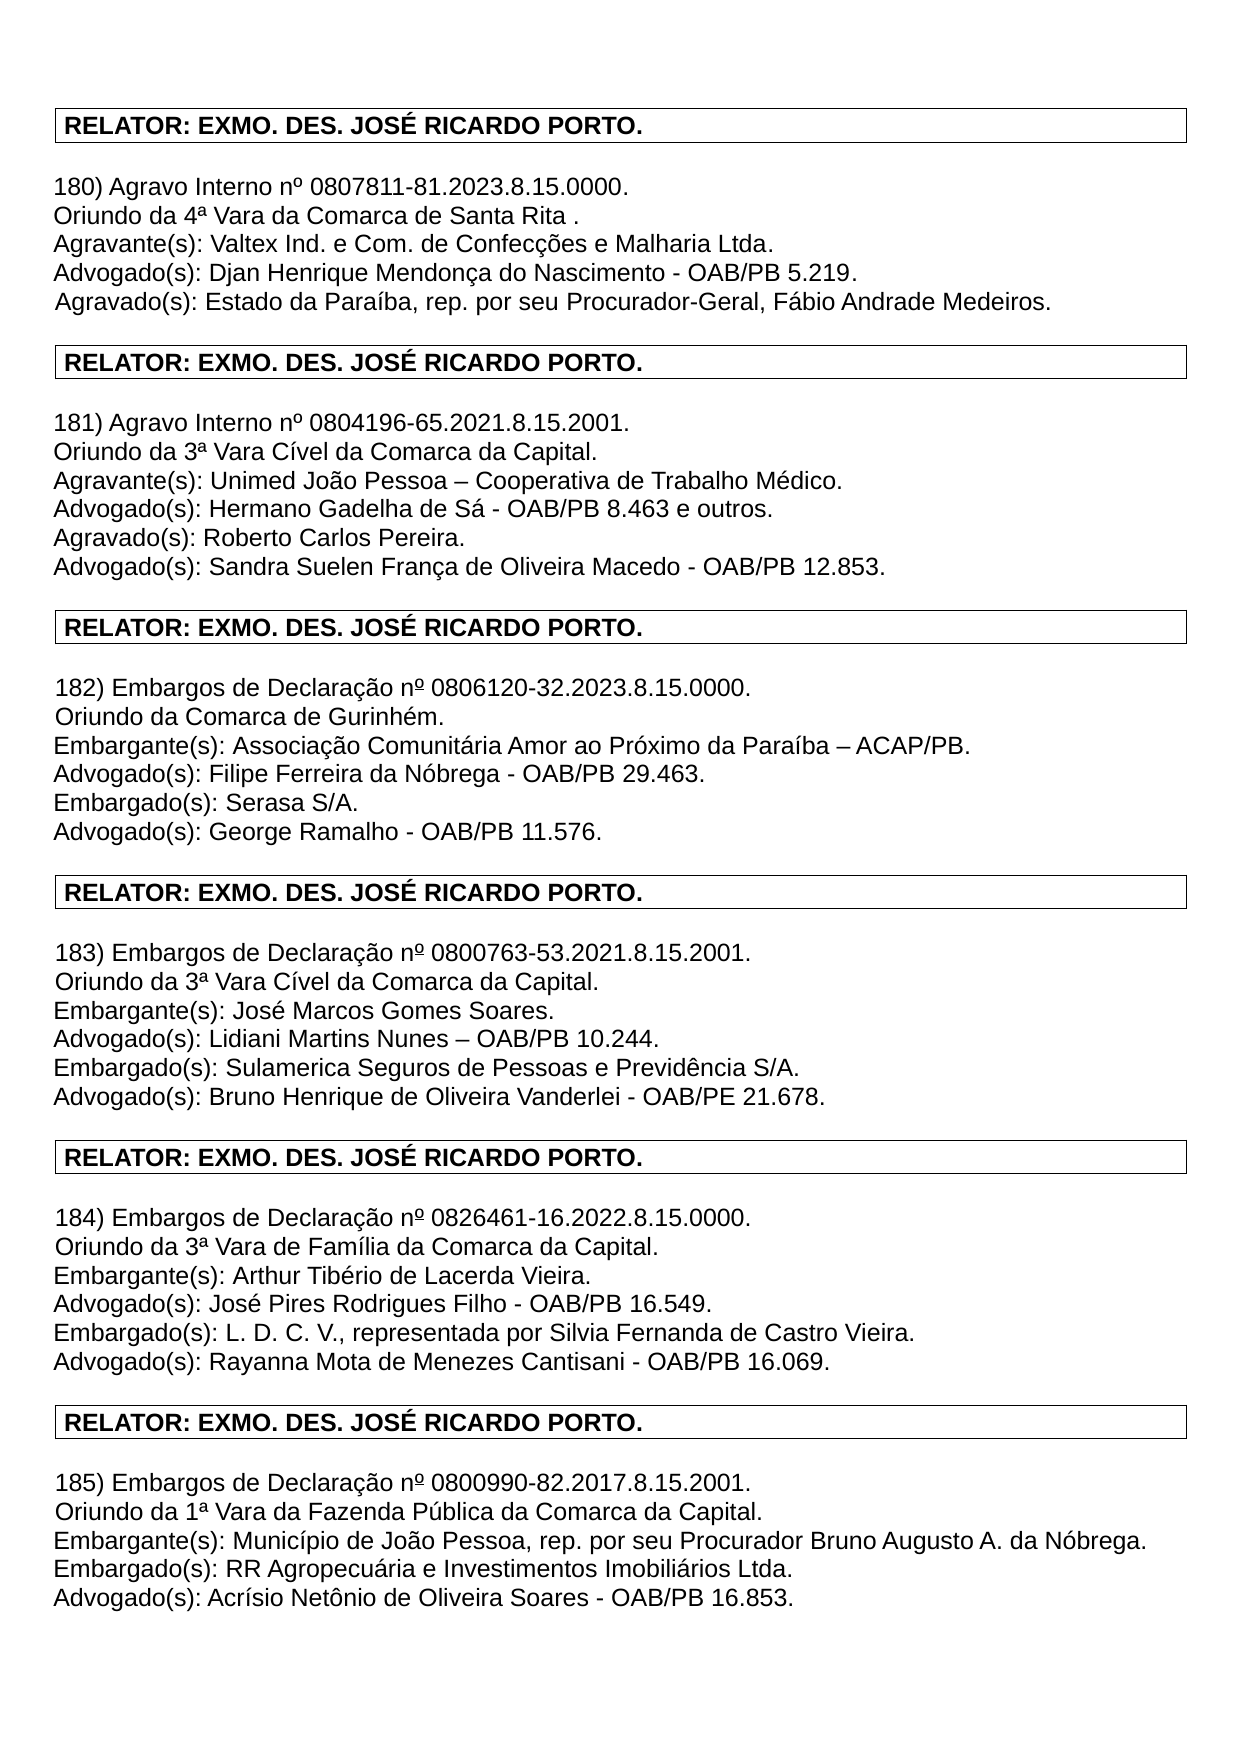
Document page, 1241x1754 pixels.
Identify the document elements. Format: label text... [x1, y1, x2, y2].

text RELATOR: EXMO. DES. JOSÉ RICARDO PORTO. [56, 109, 1186, 142]
text RELATOR: EXMO. DES. JOSÉ RICARDO PORTO. [56, 1406, 1186, 1438]
text 184) Embargos de Declaração nº 0826461-16.2022.8.15.0000. [54, 1203, 1187, 1232]
text Advogado(s): Djan Henrique Mendonça do Nascimento - OAB/PB 5.219. [53, 258, 1187, 287]
text Oriundo da 1ª Vara da Fazenda Pública da Comarca da Capital. [54, 1497, 1187, 1526]
text 181) Agravo Interno nº 0804196-65.2021.8.15.2001. [53, 408, 1187, 437]
text Oriundo da 3ª Vara Cível da Comarca da Capital. [54, 967, 1187, 996]
text Advogado(s): José Pires Rodrigues Filho - OAB/PB 16.549. [53, 1289, 1187, 1318]
text 180) Agravo Interno nº 0807811-81.2023.8.15.0000. [53, 172, 1187, 201]
text Advogado(s): Sandra Suelen França de Oliveira Macedo - OAB/PB 12.853. [53, 552, 1187, 581]
text Oriundo da 4ª Vara da Comarca de Santa Rita . [53, 201, 1187, 229]
text 182) Embargos de Declaração nº 0806120-32.2023.8.15.0000. [54, 673, 1187, 702]
text Embargado(s): Serasa S/A. [53, 788, 1187, 817]
text RELATOR: EXMO. DES. JOSÉ RICARDO PORTO. [56, 1141, 1186, 1173]
text Advogado(s): Lidiani Martins Nunes – OAB/PB 10.244. [53, 1024, 1187, 1053]
text Advogado(s): Rayanna Mota de Menezes Cantisani - OAB/PB 16.069. [53, 1347, 1187, 1376]
text Advogado(s): Acrísio Netônio de Oliveira Soares - OAB/PB 16.853. [53, 1583, 1187, 1612]
text Agravante(s): Unimed João Pessoa – Cooperativa de Trabalho Médico. [53, 466, 1187, 494]
text Advogado(s): George Ramalho - OAB/PB 11.576. [53, 817, 1187, 846]
text Embargante(s): Associação Comunitária Amor ao Próximo da Paraíba – ACAP/PB. [53, 731, 1187, 759]
text Embargado(s): RR Agropecuária e Investimentos Imobiliários Ltda. [53, 1554, 1187, 1583]
text Oriundo da 3ª Vara de Família da Comarca da Capital. [54, 1232, 1187, 1261]
text Agravado(s): Roberto Carlos Pereira. [53, 523, 1187, 552]
text Advogado(s): Bruno Henrique de Oliveira Vanderlei - OAB/PE 21.678. [53, 1082, 1187, 1111]
text Embargado(s): L. D. C. V., representada por Silvia Fernanda de Castro Vieira. [53, 1318, 1187, 1347]
text Embargado(s): Sulamerica Seguros de Pessoas e Previdência S/A. [53, 1053, 1187, 1082]
text RELATOR: EXMO. DES. JOSÉ RICARDO PORTO. [56, 346, 1186, 378]
text Embargante(s): José Marcos Gomes Soares. [53, 996, 1187, 1024]
text RELATOR: EXMO. DES. JOSÉ RICARDO PORTO. [56, 611, 1186, 643]
text RELATOR: EXMO. DES. JOSÉ RICARDO PORTO. [56, 876, 1186, 908]
text 185) Embargos de Declaração nº 0800990-82.2017.8.15.2001. [54, 1468, 1187, 1497]
text Embargante(s): Arthur Tibério de Lacerda Vieira. [53, 1261, 1187, 1289]
text 183) Embargos de Declaração nº 0800763-53.2021.8.15.2001. [54, 938, 1187, 967]
text Agravado(s): Estado da Paraíba, rep. por seu Procurador-Geral, Fábio Andrade Medeiros. [54, 287, 1187, 316]
text Embargante(s): Município de João Pessoa, rep. por seu Procurador Bruno Augusto A. da Nóbrega. [53, 1526, 1187, 1554]
text Advogado(s): Hermano Gadelha de Sá - OAB/PB 8.463 e outros. [53, 494, 1187, 523]
text Oriundo da Comarca de Gurinhém. [54, 702, 1187, 731]
text Agravante(s): Valtex Ind. e Com. de Confecções e Malharia Ltda. [53, 229, 1187, 258]
text Advogado(s): Filipe Ferreira da Nóbrega - OAB/PB 29.463. [53, 759, 1187, 788]
text Oriundo da 3ª Vara Cível da Comarca da Capital. [53, 437, 1187, 466]
